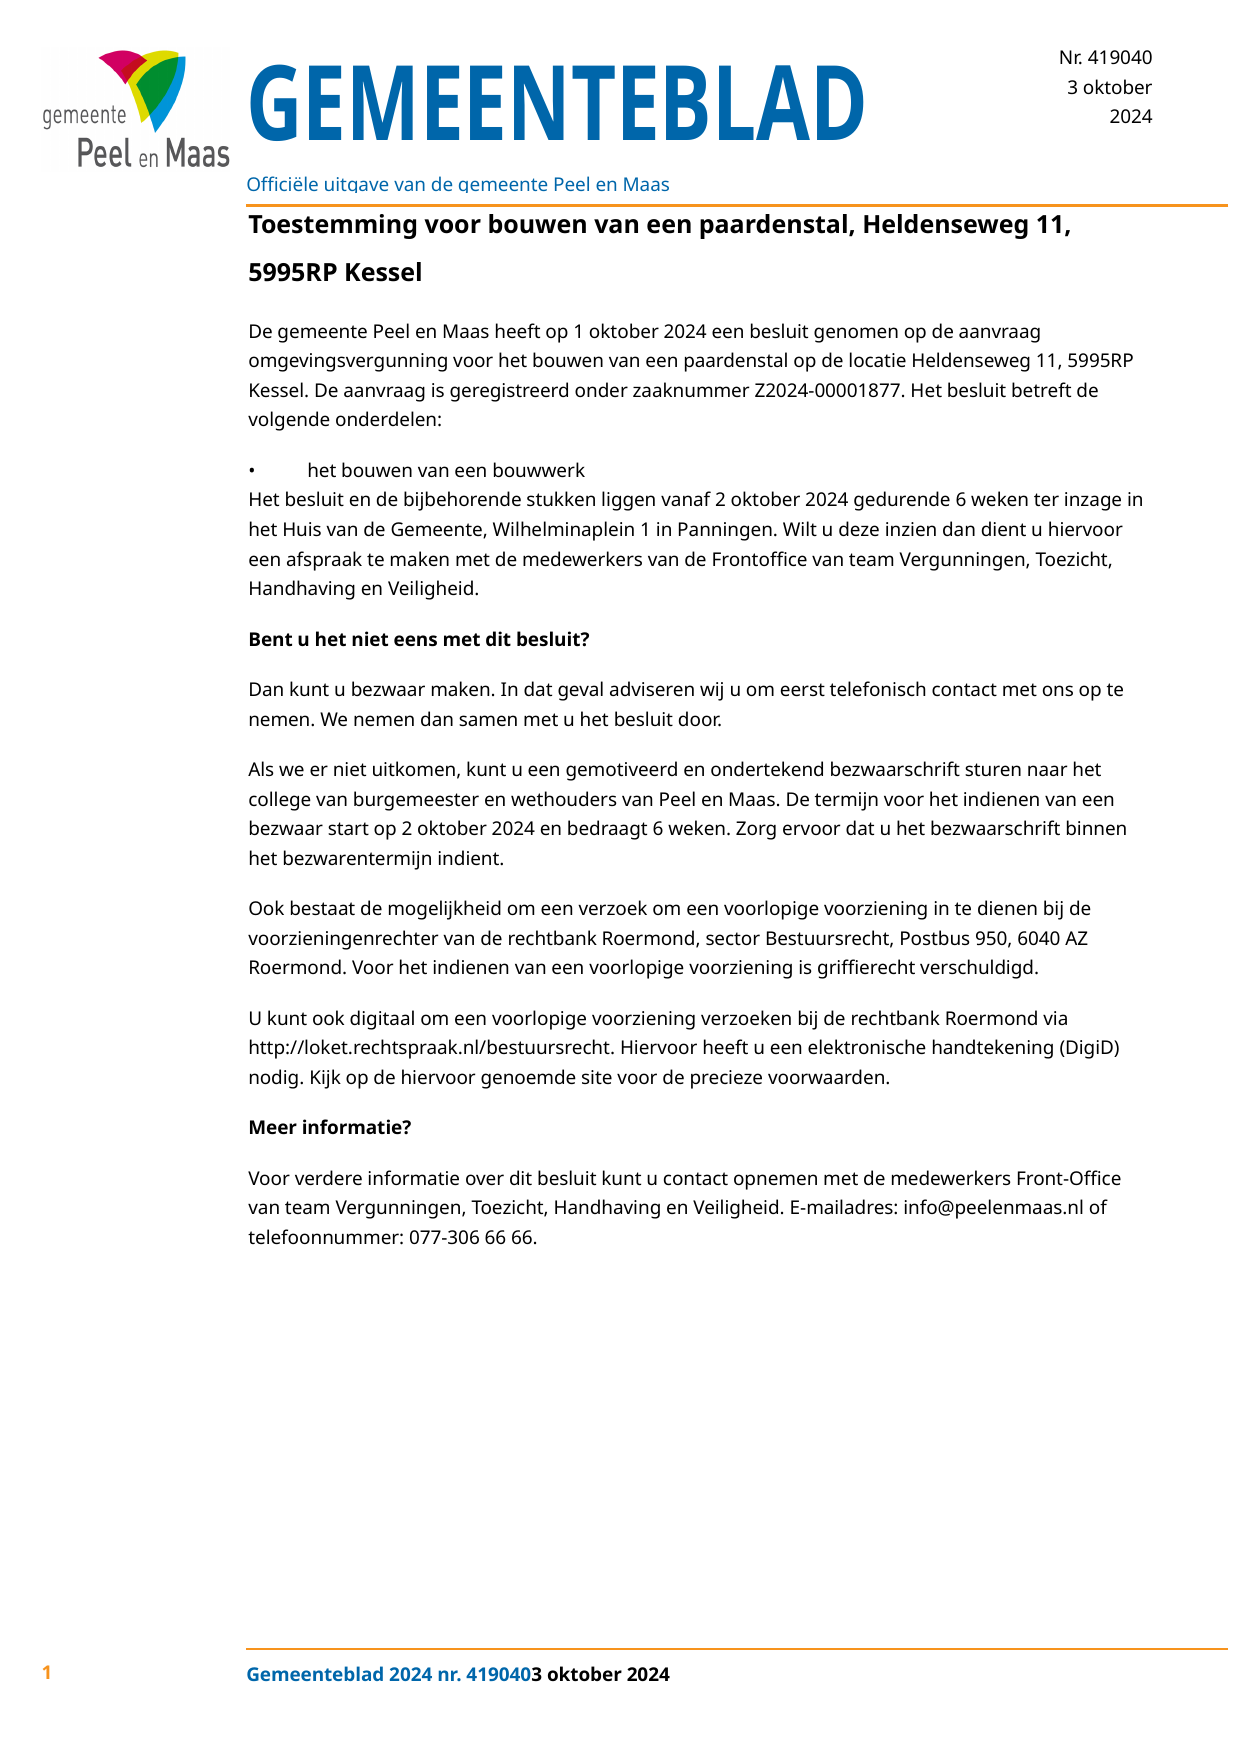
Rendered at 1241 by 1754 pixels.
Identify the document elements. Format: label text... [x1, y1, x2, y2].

text U kunt ook digitaal om een voorlopige voorziening verzoeken bij de rechtbank Roermond via http://loket.rechtspraak.nl/bestuursrecht. Hiervoor heeft u een elektronische handtekening (DigiD) nodig. Kijk op de hiervoor genoemde site voor de precieze voorwaarden. [248, 1005, 1152, 1090]
text Dan kunt u bezwaar maken. In dat geval adviseren wij u om eerst telefonisch contact met ons op te nemen. We nemen dan samen met u het besluit door. [248, 676, 1152, 732]
list het bouwen van een bouwwerk [248, 457, 1152, 483]
picture [41, 47, 231, 172]
text Als we er niet uitkomen, kunt u een gemotiveerd en ondertekend bezwaarschrift sturen naar het college van burgemeester en wethouders van Peel en Maas. De termijn voor het indienen van een bezwaar start op 2 oktober 2024 en bedraagt 6 weken. Zorg ervoor dat u het bezwaarschrift binnen het bezwarentermijn indient. [248, 756, 1152, 871]
text Meer informatie? [248, 1114, 1152, 1140]
text Het besluit en de bijbehorende stukken liggen vanaf 2 oktober 2024 gedurende 6 weken ter inzage in het Huis van de Gemeente, Wilhelminaplein 1 in Panningen. Wilt u deze inzien dan dient u hiervoor een afspraak te maken met de medewerkers van de Frontoffice van team Vergunningen, Toezicht, Handhaving en Veiligheid. [248, 487, 1152, 601]
text Toestemming voor bouwen van een paardenstal, Heldenseweg 11, 5995RP Kessel [248, 207, 1152, 288]
text Ook bestaat de mogelijkheid om een verzoek om een voorlopige voorziening in te dienen bij de voorzieningenrechter van de rechtbank Roermond, sector Bestuursrecht, Postbus 950, 6040 AZ Roermond. Voor het indienen van een voorlopige voorziening is griffierecht verschuldigd. [248, 895, 1152, 980]
text De gemeente Peel en Maas heeft op 1 oktober 2024 een besluit genomen op de aanvraag omgevingsvergunning voor het bouwen van een paardenstal op de locatie Heldenseweg 11, 5995RP Kessel. De aanvraag is geregistreerd onder zaaknummer Z2024-00001877. Het besluit betreft de volgende onderdelen: [248, 318, 1152, 432]
text Bent u het niet eens met dit besluit? [248, 626, 1152, 652]
text Voor verdere informatie over dit besluit kunt u contact opnemen met de medewerkers Front-Office van team Vergunningen, Toezicht, Handhaving en Veiligheid. E-mailadres: info@peelenmaas.nl of telefoonnummer: 077-306 66 66. [248, 1165, 1152, 1250]
